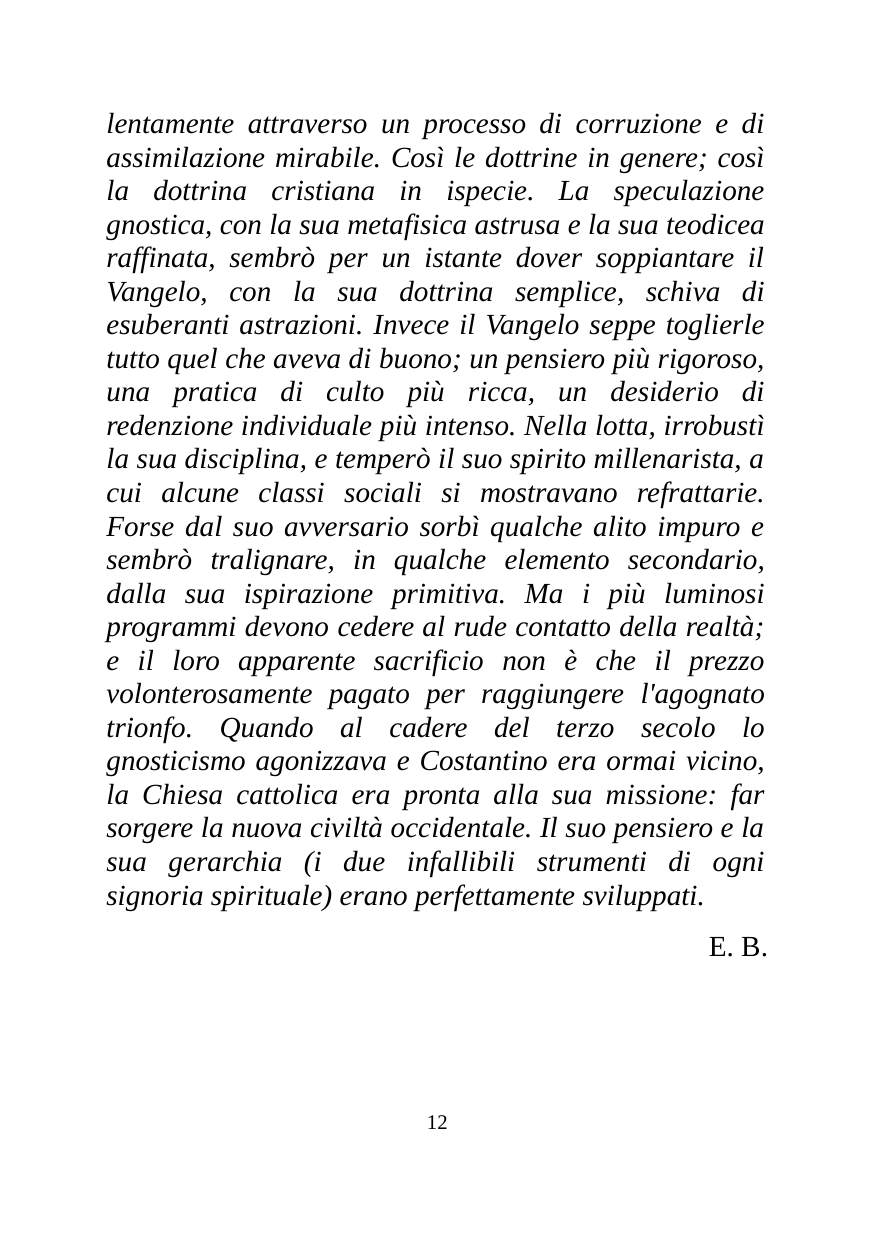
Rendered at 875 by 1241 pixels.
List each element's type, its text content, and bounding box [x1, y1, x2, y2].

text E. B. [106, 929, 768, 962]
text lentamente attraverso un processo di corruzione e di assimilazione mirabile. Così le dottrine in genere; così la dottrina cristiana in ispecie. La speculazione gnostica, con la sua metafisica astrusa e la sua teodicea raffinata, sembrò per un istante dover soppiantare il Vangelo, con la sua dottrina semplice, schiva di esuberanti astrazioni. Invece il Vangelo seppe toglierle tutto quel che aveva di buono; un pensiero più rigoroso, una pratica di culto più ricca, un desiderio di redenzione individuale più intenso. Nella lotta, irrobustì la sua disciplina, e temperò il suo spirito millenarista, a cui alcune classi sociali si mostravano refrattarie. Forse dal suo avversario sorbì qualche alito impuro e sembrò tralignare, in qualche elemento secondario, dalla sua ispirazione primitiva. Ma i più luminosi programmi devono cedere al rude contatto della realtà; e il loro apparente sacrificio non è che il prezzo volonterosamente pagato per raggiungere l'agognato trionfo. Quando al cadere del terzo secolo lo gnosticismo agonizzava e Costantino era ormai vicino, la Chiesa cattolica era pronta alla sua missione: far sorgere la nuova civiltà occidentale. Il suo pensiero e la sua gerarchia (i due infallibili strumenti di ogni signoria spirituale) erano perfettamente sviluppati. [106, 106, 768, 911]
